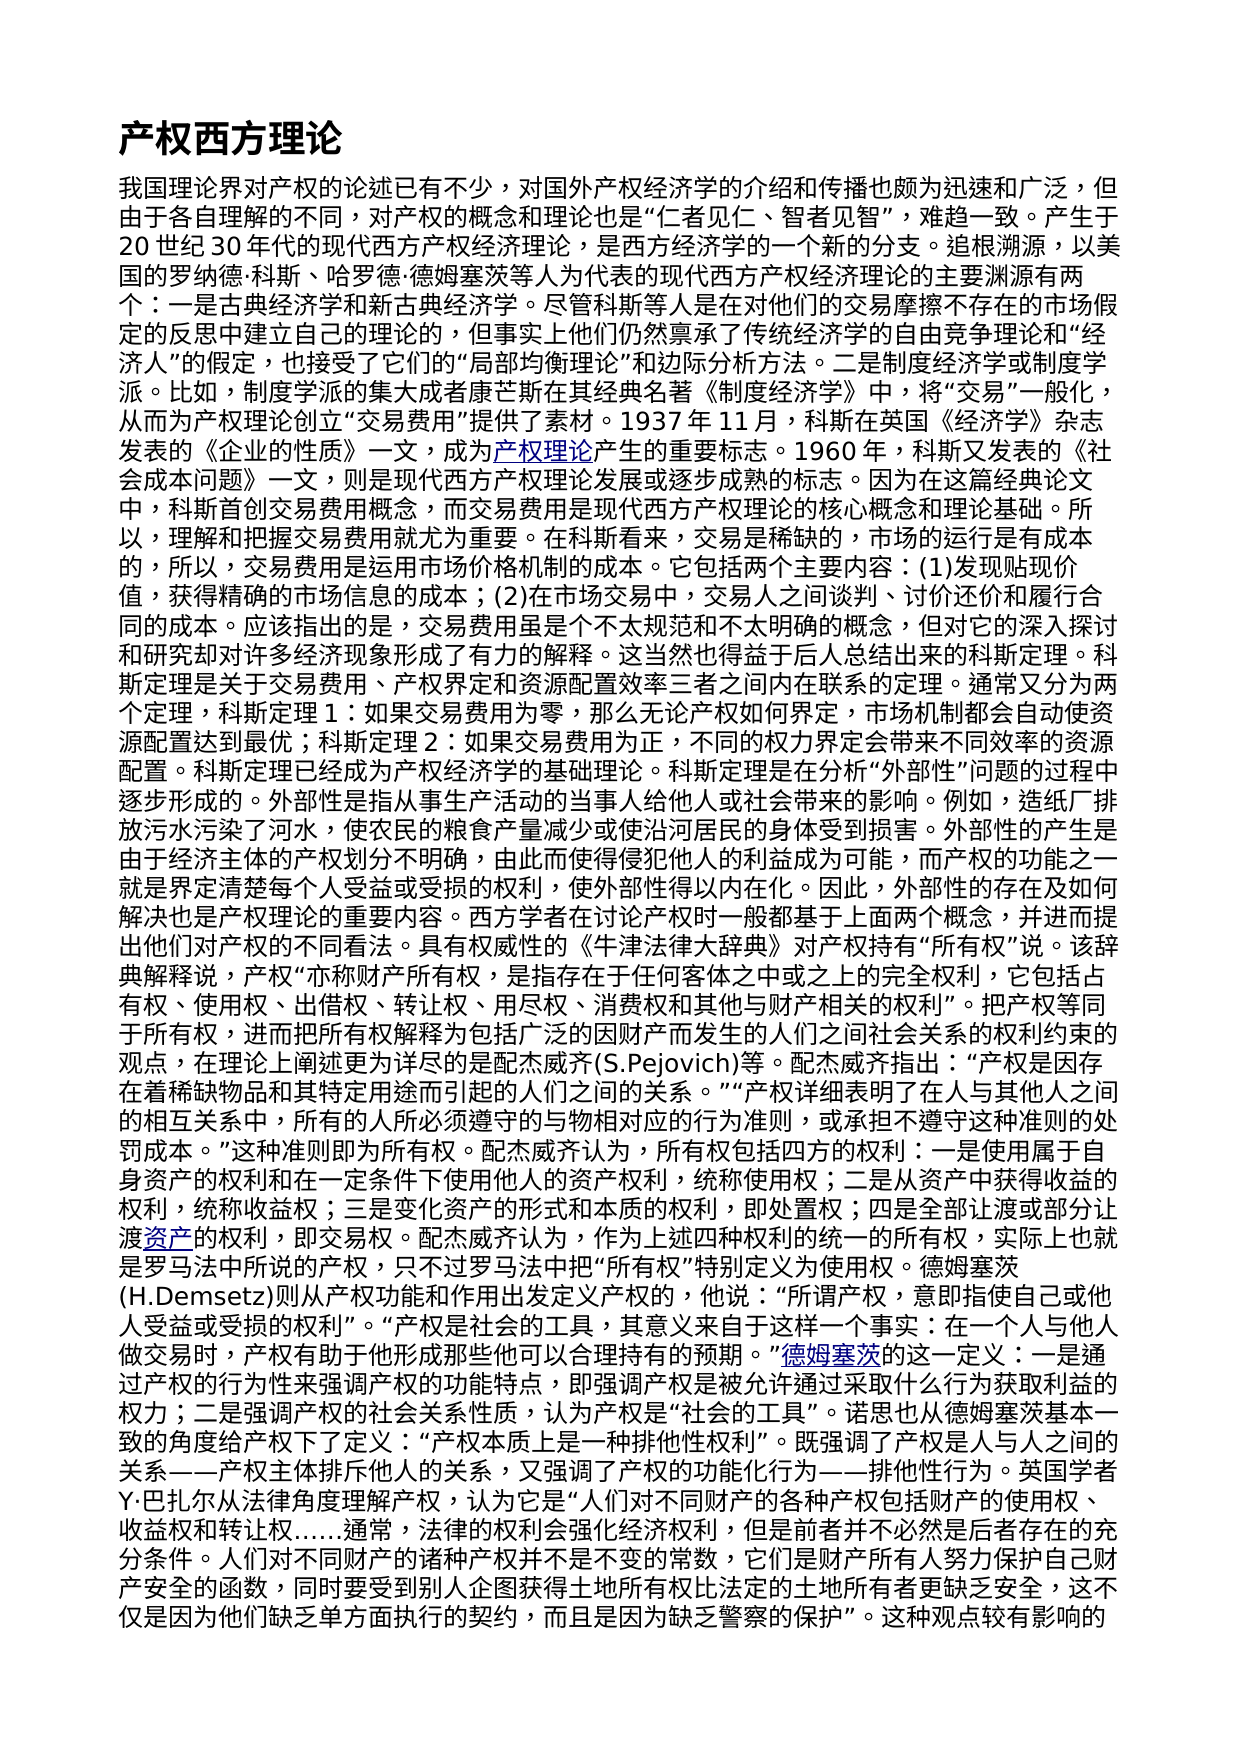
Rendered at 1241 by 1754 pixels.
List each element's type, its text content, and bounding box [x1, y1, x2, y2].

text 我国理论界对产权的论述已有不少，对国外产权经济学的介绍和传播也颇为迅速和广泛，但由于各自理解的不同，对产权的概念和理论也是“仁者见仁、智者见智”，难趋一致。产生于20世纪30年代的现代西方产权经济理论，是西方经济学的一个新的分支。追根溯源，以美国的罗纳德·科斯、哈罗德·德姆塞茨等人为代表的现代西方产权经济理论的主要渊源有两个：一是古典经济学和新古典经济学。尽管科斯等人是在对他们的交易摩擦不存在的市场假定的反思中建立自己的理论的，但事实上他们仍然禀承了传统经济学的自由竞争理论和“经济人”的假定，也接受了它们的“局部均衡理论”和边际分析方法。二是制度经济学或制度学派。比如，制度学派的集大成者康芒斯在其经典名著《制度经济学》中，将“交易”一般化，从而为产权理论创立“交易费用”提供了素材。1937年11月，科斯在英国《经济学》杂志发表的《企业的性质》一文，成为产权理论产生的重要标志。1960年，科斯又发表的《社会成本问题》一文，则是现代西方产权理论发展或逐步成熟的标志。因为在这篇经典论文中，科斯首创交易费用概念，而交易费用是现代西方产权理论的核心概念和理论基础。所以，理解和把握交易费用就尤为重要。在科斯看来，交易是稀缺的，市场的运行是有成本的，所以，交易费用是运用市场价格机制的成本。它包括两个主要内容：(1)发现贴现价值，获得精确的市场信息的成本；(2)在市场交易中，交易人之间谈判、讨价还价和履行合同的成本。应该指出的是，交易费用虽是个不太规范和不太明确的概念，但对它的深入探讨和研究却对许多经济现象形成了有力的解释。这当然也得益于后人总结出来的科斯定理。科斯定理是关于交易费用、产权界定和资源配置效率三者之间内在联系的定理。通常又分为两个定理，科斯定理1：如果交易费用为零，那么无论产权如何界定，市场机制都会自动使资源配置达到最优；科斯定理2：如果交易费用为正，不同的权力界定会带来不同效率的资源配置。科斯定理已经成为产权经济学的基础理论。科斯定理是在分析“外部性”问题的过程中逐步形成的。外部性是指从事生产活动的当事人给他人或社会带来的影响。例如，造纸厂排放污水污染了河水，使农民的粮食产量减少或使沿河居民的身体受到损害。外部性的产生是由于经济主体的产权划分不明确，由此而使得侵犯他人的利益成为可能，而产权的功能之一就是界定清楚每个人受益或受损的权利，使外部性得以内在化。因此，外部性的存在及如何解决也是产权理论的重要内容。西方学者在讨论产权时一般都基于上面两个概念，并进而提出他们对产权的不同看法。具有权威性的《牛津法律大辞典》对产权持有“所有权”说。该辞典解释说，产权“亦称财产所有权，是指存在于任何客体之中或之上的完全权利，它包括占有权、使用权、出借权、转让权、用尽权、消费权和其他与财产相关的权利”。把产权等同于所有权，进而把所有权解释为包括广泛的因财产而发生的人们之间社会关系的权利约束的观点，在理论上阐述更为详尽的是配杰威齐(S.Pejovich)等。配杰威齐指出：“产权是因存在着稀缺物品和其特定用途而引起的人们之间的关系。”“产权详细表明了在人与其他人之间的相互关系中，所有的人所必须遵守的与物相对应的行为准则，或承担不遵守这种准则的处罚成本。”这种准则即为所有权。配杰威齐认为，所有权包括四方的权利：一是使用属于自身资产的权利和在一定条件下使用他人的资产权利，统称使用权；二是从资产中获得收益的权利，统称收益权；三是变化资产的形式和本质的权利，即处置权；四是全部让渡或部分让渡资产的权利，即交易权。配杰威齐认为，作为上述四种权利的统一的所有权，实际上也就是罗马法中所说的产权，只不过罗马法中把“所有权”特别定义为使用权。德姆塞茨(H.Demsetz)则从产权功能和作用出发定义产权的，他说：“所谓产权，意即指使自己或他人受益或受损的权利”。“产权是社会的工具，其意义来自于这样一个事实：在一个人与他人做交易时，产权有助于他形成那些他可以合理持有的预期。”德姆塞茨的这一定义：一是通过产权的行为性来强调产权的功能特点，即强调产权是被允许通过采取什么行为获取利益的权力；二是强调产权的社会关系性质，认为产权是“社会的工具”。诺思也从德姆塞茨基本一致的角度给产权下了定义：“产权本质上是一种排他性权利”。既强调了产权是人与人之间的关系——产权主体排斥他人的关系，又强调了产权的功能化行为——排他性行为。英国学者Y·巴扎尔从法律角度理解产权，认为它是“人们对不同财产的各种产权包括财产的使用权、收益权和转让权……通常，法律的权利会强化经济权利，但是前者并不必然是后者存在的充分条件。人们对不同财产的诸种产权并不是不变的常数，它们是财产所有人努力保护自己财产安全的函数，同时要受到别人企图获得土地所有权比法定的土地所有者更缺乏安全，这不仅是因为他们缺乏单方面执行的契约，而且是因为缺乏警察的保护”。这种观点较有影响的 [118, 174, 1122, 1633]
subtitle 产权西方理论 [118, 118, 1122, 162]
